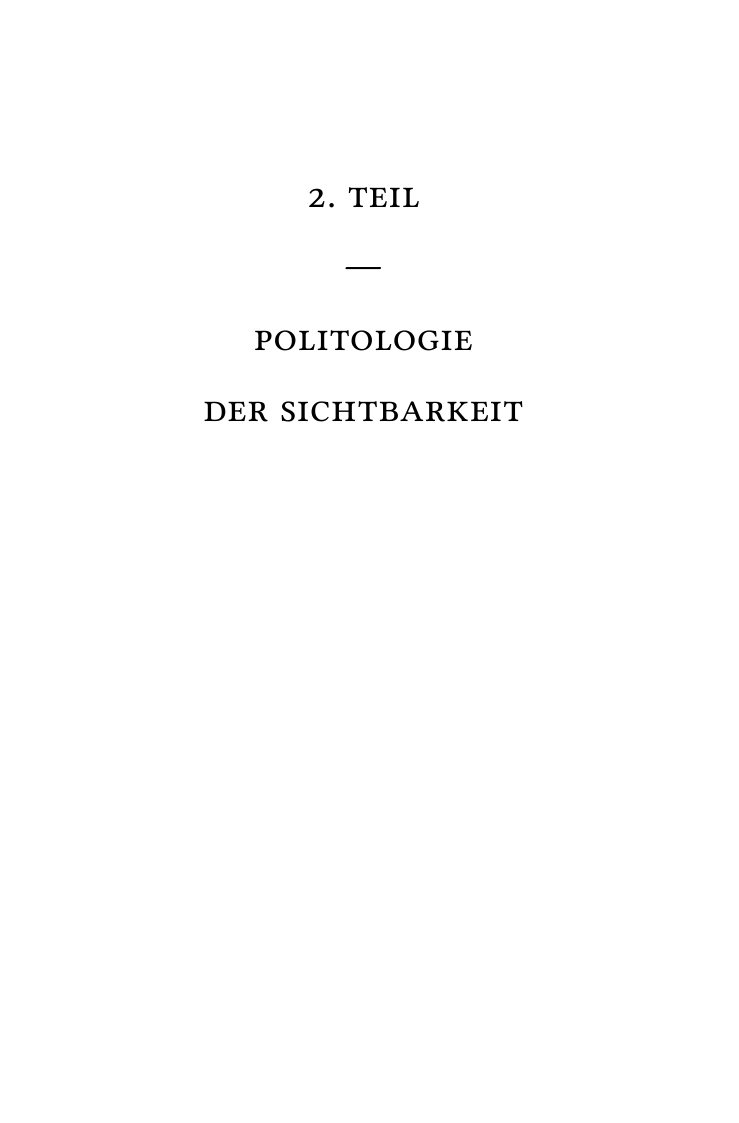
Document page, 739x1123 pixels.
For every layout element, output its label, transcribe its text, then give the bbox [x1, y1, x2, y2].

text 2. Teil [71, 171, 656, 218]
text der Sichtbarkeit [71, 384, 656, 432]
text Politologie [71, 313, 656, 361]
text ― [71, 242, 656, 289]
